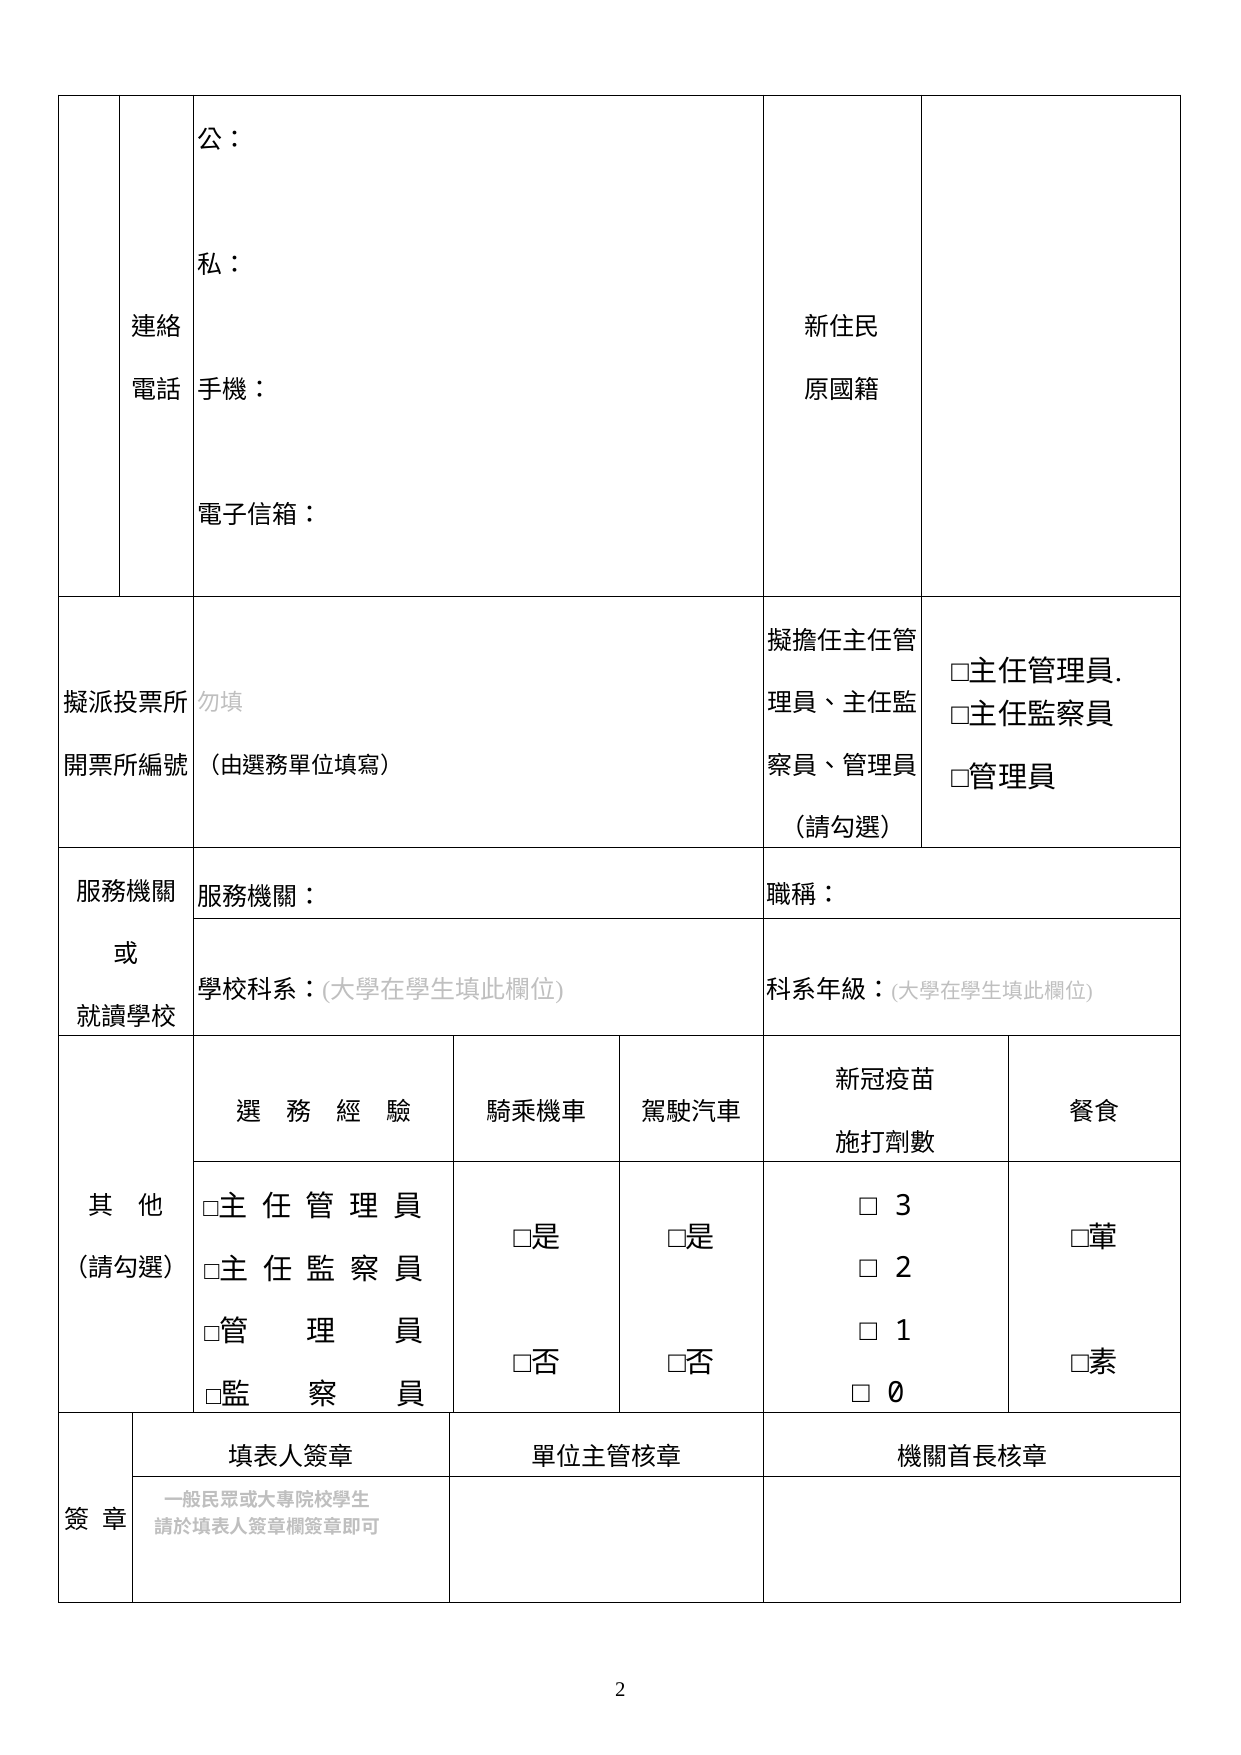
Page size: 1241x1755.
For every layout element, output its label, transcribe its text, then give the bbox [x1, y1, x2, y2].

table_cell [133, 1477, 449, 1602]
table_cell 勿填 （由選務單位填寫） [194, 597, 763, 847]
table_cell 新住民 原國籍 [764, 96, 921, 596]
table_cell 擬派投票所 開票所編號 [59, 597, 193, 847]
table_cell □是 □否 [620, 1162, 763, 1412]
table_cell 駕駛汽車 [620, 1036, 763, 1161]
table_cell 單位主管核章 [450, 1413, 763, 1476]
table_cell [450, 1477, 763, 1602]
table_cell 服務機關： [194, 848, 763, 917]
table_cell 餐食 [1009, 1036, 1180, 1161]
table_cell [59, 96, 119, 596]
table_cell 新冠疫苗 施打劑數 [764, 1036, 1008, 1161]
table_cell □主任管理員. □主任監察員 □管理員 [922, 597, 1180, 847]
table_cell 連絡 電話 [120, 96, 193, 596]
table_cell [922, 96, 1180, 596]
table_cell 簽 章 [59, 1413, 132, 1602]
table_cell 擬擔任主任管理員、主任監察員、管理員（請勾選） [764, 597, 921, 847]
table_cell □是 □否 [454, 1162, 619, 1412]
table_cell 公： 私： 手機： 電子信箱： [194, 96, 763, 596]
table_cell 騎乘機車 [454, 1036, 619, 1161]
table_cell 學校科系：(大學在學生填此欄位) [194, 919, 763, 1035]
table_cell 職稱： [764, 848, 1180, 917]
table_cell 其 他 （請勾選） [59, 1036, 193, 1412]
table_cell [764, 1477, 1180, 1602]
table_cell 選 務 經 驗 [194, 1036, 453, 1161]
table_cell □ 3 □ 2 □ 1 □ 0 [764, 1162, 1008, 1412]
table_cell 科系年級：(大學在學生填此欄位) [764, 919, 1180, 1035]
table_cell □主 任 管 理 員 □主 任 監 察 員 □管 理 員 □監 察 員 [194, 1162, 453, 1412]
table_cell 填表人簽章 [133, 1413, 449, 1476]
table_cell 機關首長核章 [764, 1413, 1180, 1476]
table_cell 服務機關 或 就讀學校 [59, 848, 193, 1035]
table_cell □葷 □素 [1009, 1162, 1180, 1412]
